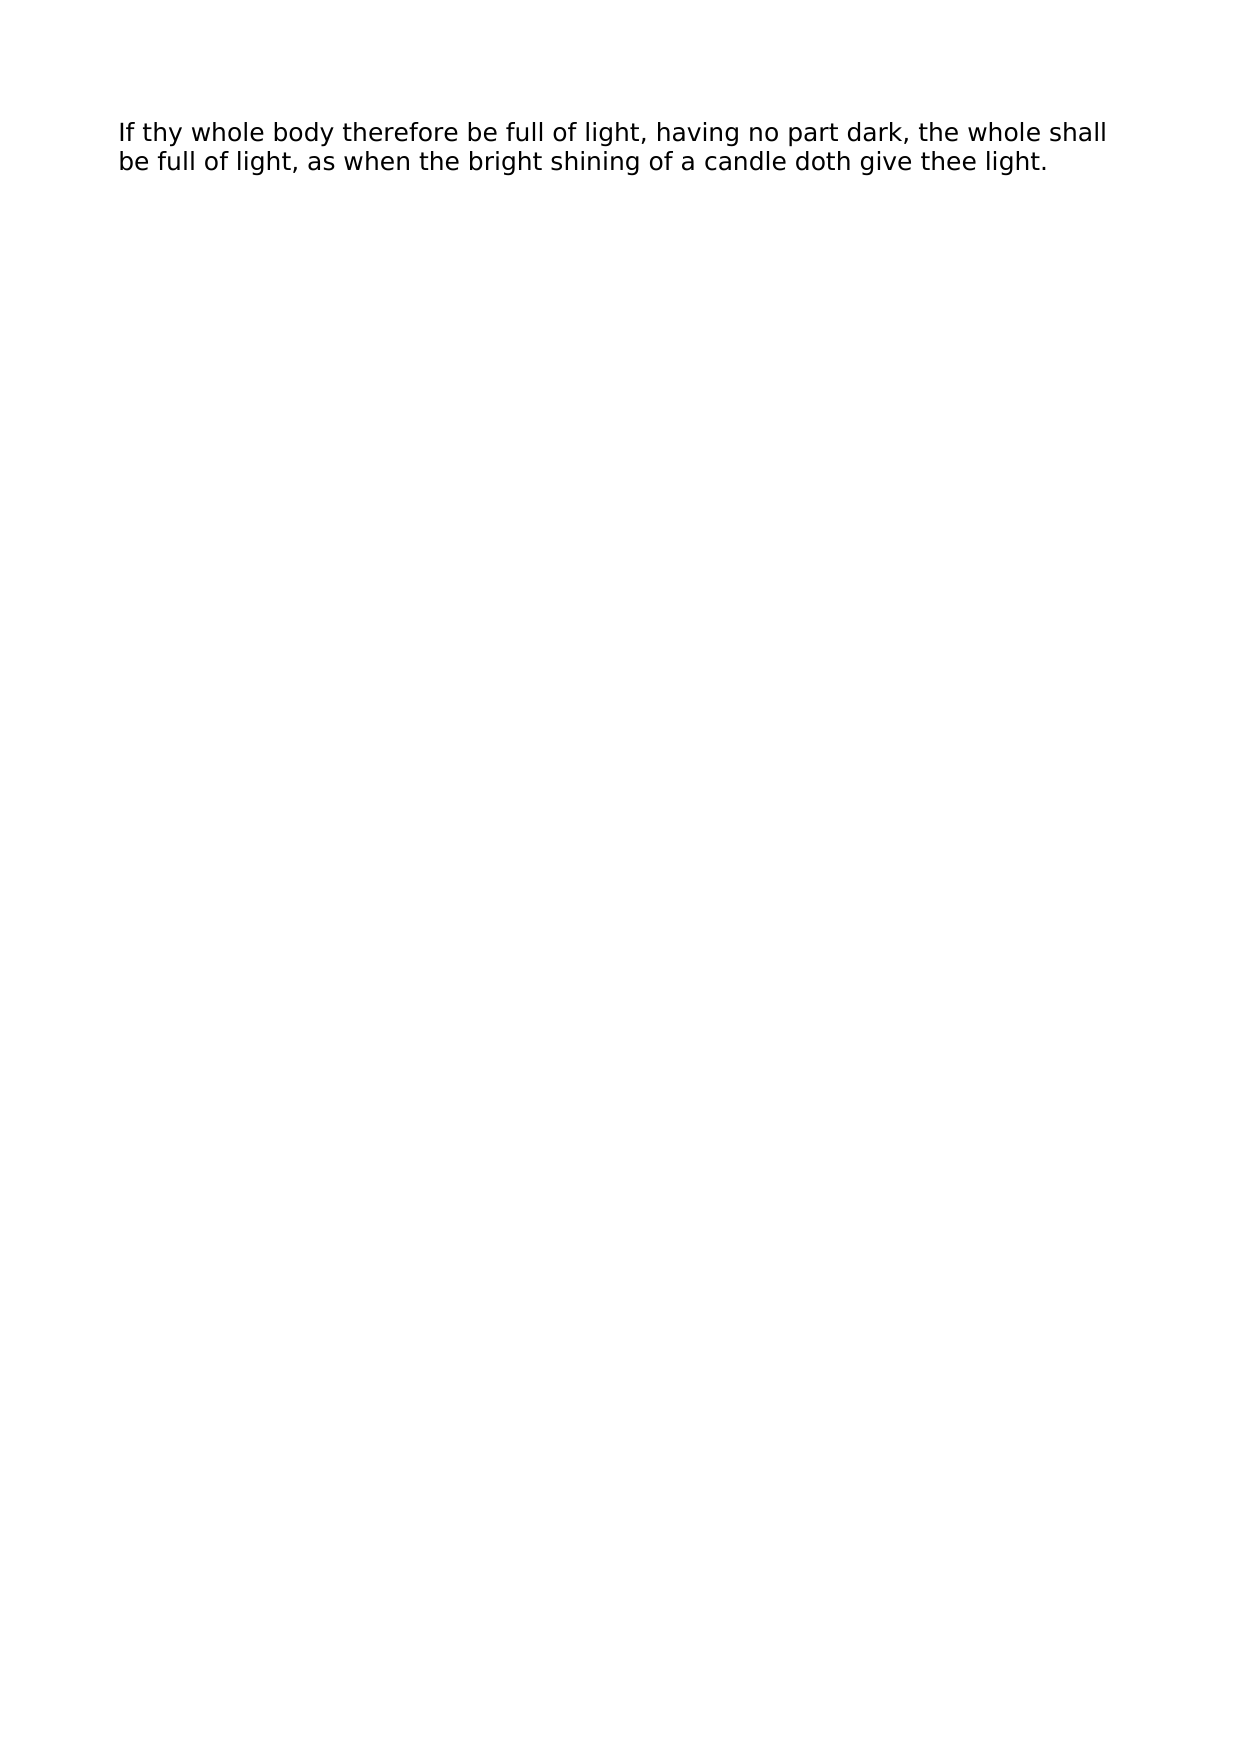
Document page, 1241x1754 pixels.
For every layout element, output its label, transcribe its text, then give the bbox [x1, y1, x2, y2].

text If thy whole body therefore be full of light, having no part dark, the whole shall be full of light, as when the bright shining of a candle doth give thee light. [118, 118, 1122, 176]
